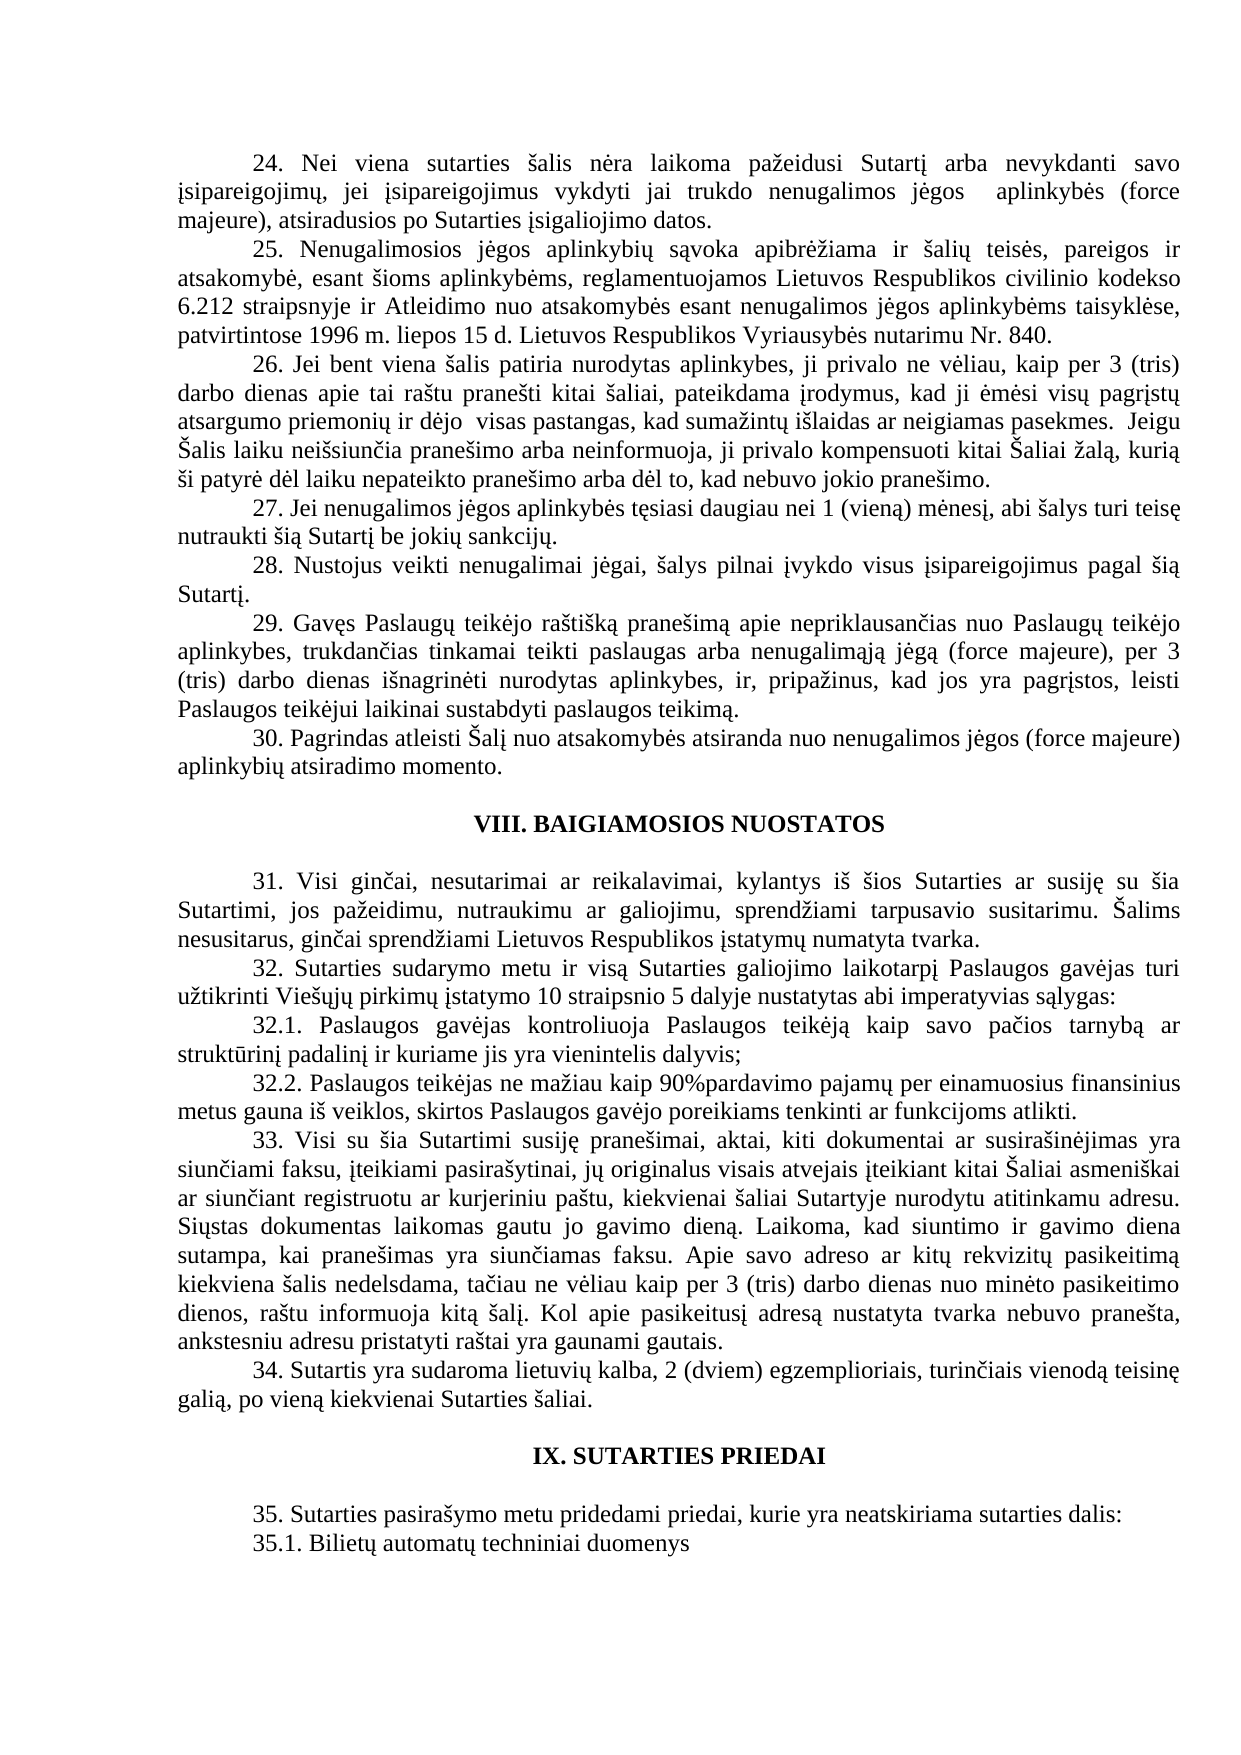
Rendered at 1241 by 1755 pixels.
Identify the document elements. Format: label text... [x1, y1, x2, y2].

text 31. Visi ginčai, nesutarimai ar reikalavimai, kylantys iš šios Sutarties ar susiję su šia Sutartimi, jos pažeidimu, nutraukimu ar galiojimu, sprendžiami tarpusavio susitarimu. Šalims nesusitarus, ginčai sprendžiami Lietuvos Respublikos įstatymų numatyta tvarka. [177, 866, 1181, 953]
text 35.1. Bilietų automatų techniniai duomenys [177, 1528, 1181, 1556]
text 26. Jei bent viena šalis patiria nurodytas aplinkybes, ji privalo ne vėliau, kaip per 3 (tris) darbo dienas apie tai raštu pranešti kitai šaliai, pateikdama įrodymus, kad ji ėmėsi visų pagrįstų atsargumo priemonių ir dėjo visas pastangas, kad sumažintų išlaidas ar neigiamas pasekmes. Jeigu Šalis laiku neišsiunčia pranešimo arba neinformuoja, ji privalo kompensuoti kitai Šaliai žalą, kurią ši patyrė dėl laiku nepateikto pranešimo arba dėl to, kad nebuvo jokio pranešimo. [177, 349, 1181, 493]
text IX. SUTARTIES PRIEDAI [177, 1441, 1181, 1470]
text 24. Nei viena sutarties šalis nėra laikoma pažeidusi Sutartį arba nevykdanti savo įsipareigojimų, jei įsipareigojimus vykdyti jai trukdo nenugalimos jėgos aplinkybės (force majeure), atsiradusios po Sutarties įsigaliojimo datos. [177, 148, 1181, 234]
text 30. Pagrindas atleisti Šalį nuo atsakomybės atsiranda nuo nenugalimos jėgos (force majeure) aplinkybių atsiradimo momento. [177, 723, 1181, 780]
text 32. Sutarties sudarymo metu ir visą Sutarties galiojimo laikotarpį Paslaugos gavėjas turi užtikrinti Viešųjų pirkimų įstatymo 10 straipsnio 5 dalyje nustatytas abi imperatyvias sąlygas: [177, 953, 1181, 1010]
text 32.1. Paslaugos gavėjas kontroliuoja Paslaugos teikėją kaip savo pačios tarnybą ar struktūrinį padalinį ir kuriame jis yra vienintelis dalyvis; [177, 1010, 1181, 1068]
text 29. Gavęs Paslaugų teikėjo raštišką pranešimą apie nepriklausančias nuo Paslaugų teikėjo aplinkybes, trukdančias tinkamai teikti paslaugas arba nenugalimąją jėgą (force majeure), per 3 (tris) darbo dienas išnagrinėti nurodytas aplinkybes, ir, pripažinus, kad jos yra pagrįstos, leisti Paslaugos teikėjui laikinai sustabdyti paslaugos teikimą. [177, 608, 1181, 723]
text 34. Sutartis yra sudaroma lietuvių kalba, 2 (dviem) egzemplioriais, turinčiais vienodą teisinę galią, po vieną kiekvienai Sutarties šaliai. [177, 1355, 1181, 1413]
text 35. Sutarties pasirašymo metu pridedami priedai, kurie yra neatskiriama sutarties dalis: [177, 1499, 1181, 1528]
text 33. Visi su šia Sutartimi susiję pranešimai, aktai, kiti dokumentai ar susirašinėjimas yra siunčiami faksu, įteikiami pasirašytinai, jų originalus visais atvejais įteikiant kitai Šaliai asmeniškai ar siunčiant registruotu ar kurjeriniu paštu, kiekvienai šaliai Sutartyje nurodytu atitinkamu adresu. Siųstas dokumentas laikomas gautu jo gavimo dieną. Laikoma, kad siuntimo ir gavimo diena sutampa, kai pranešimas yra siunčiamas faksu. Apie savo adreso ar kitų rekvizitų pasikeitimą kiekviena šalis nedelsdama, tačiau ne vėliau kaip per 3 (tris) darbo dienas nuo minėto pasikeitimo dienos, raštu informuoja kitą šalį. Kol apie pasikeitusį adresą nustatyta tvarka nebuvo pranešta, ankstesniu adresu pristatyti raštai yra gaunami gautais. [177, 1125, 1181, 1355]
text 25. Nenugalimosios jėgos aplinkybių sąvoka apibrėžiama ir šalių teisės, pareigos ir atsakomybė, esant šioms aplinkybėms, reglamentuojamos Lietuvos Respublikos civilinio kodekso 6.212 straipsnyje ir Atleidimo nuo atsakomybės esant nenugalimos jėgos aplinkybėms taisyklėse, patvirtintose 1996 m. liepos 15 d. Lietuvos Respublikos Vyriausybės nutarimu Nr. 840. [177, 234, 1181, 349]
text 32.2. Paslaugos teikėjas ne mažiau kaip 90%pardavimo pajamų per einamuosius finansinius metus gauna iš veiklos, skirtos Paslaugos gavėjo poreikiams tenkinti ar funkcijoms atlikti. [177, 1068, 1181, 1125]
text VIII. BAIGIAMOSIOS NUOSTATOS [177, 809, 1181, 838]
text 27. Jei nenugalimos jėgos aplinkybės tęsiasi daugiau nei 1 (vieną) mėnesį, abi šalys turi teisę nutraukti šią Sutartį be jokių sankcijų. [177, 493, 1181, 550]
text 28. Nustojus veikti nenugalimai jėgai, šalys pilnai įvykdo visus įsipareigojimus pagal šią Sutartį. [177, 550, 1181, 608]
